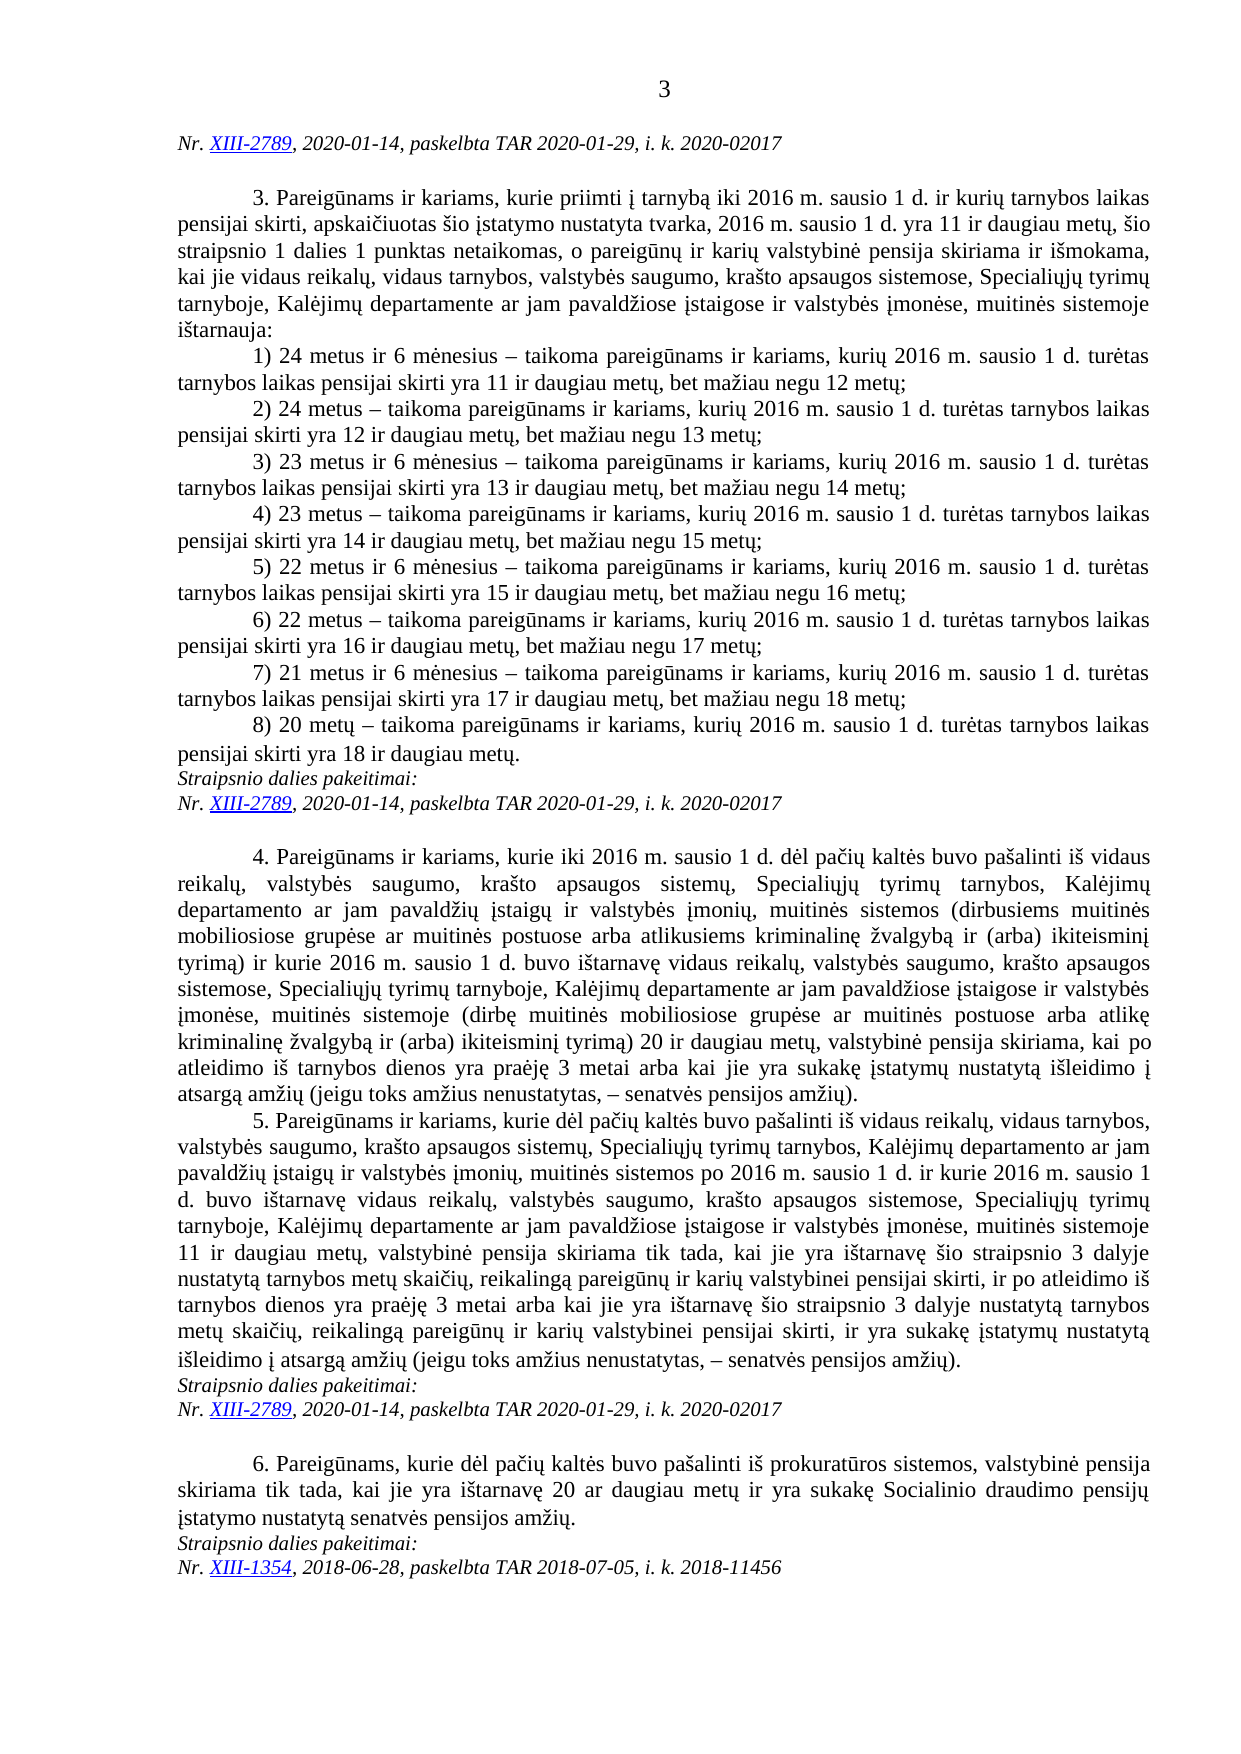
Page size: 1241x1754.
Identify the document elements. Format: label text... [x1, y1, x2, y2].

text Straipsnio dalies pakeitimai: [177, 1373, 1152, 1397]
text Straipsnio dalies pakeitimai: [177, 766, 1152, 790]
text 4) 23 metus – taikoma pareigūnams ir kariams, kurių 2016 m. sausio 1 d. turėtas tarnybos laikas pensijai skirti yra 14 ir daugiau metų, bet mažiau negu 15 metų; [177, 500, 1152, 553]
text 4. Pareigūnams ir kariams, kurie iki 2016 m. sausio 1 d. dėl pačių kaltės buvo pašalinti iš vidaus reikalų, valstybės saugumo, krašto apsaugos sistemų, Specialiųjų tyrimų tarnybos, Kalėjimų departamento ar jam pavaldžių įstaigų ir valstybės įmonių, muitinės sistemos (dirbusiems muitinės mobiliosiose grupėse ar muitinės postuose arba atlikusiems kriminalinę žvalgybą ir (arba) ikiteisminį tyrimą) ir kurie 2016 m. sausio 1 d. buvo ištarnavę vidaus reikalų, valstybės saugumo, krašto apsaugos sistemose, Specialiųjų tyrimų tarnyboje, Kalėjimų departamente ar jam pavaldžiose įstaigose ir valstybės įmonėse, muitinės sistemoje (dirbę muitinės mobiliosiose grupėse ar muitinės postuose arba atlikę kriminalinę žvalgybą ir (arba) ikiteisminį tyrimą) 20 ir daugiau metų, valstybinė pensija skiriama, kai po atleidimo iš tarnybos dienos yra praėję 3 metai arba kai jie yra sukakę įstatymų nustatytą išleidimo į atsargą amžių (jeigu toks amžius nenustatytas, – senatvės pensijos amžių). [177, 843, 1152, 1107]
text 7) 21 metus ir 6 mėnesius – taikoma pareigūnams ir kariams, kurių 2016 m. sausio 1 d. turėtas tarnybos laikas pensijai skirti yra 17 ir daugiau metų, bet mažiau negu 18 metų; [177, 658, 1152, 711]
text 5. Pareigūnams ir kariams, kurie dėl pačių kaltės buvo pašalinti iš vidaus reikalų, vidaus tarnybos, valstybės saugumo, krašto apsaugos sistemų, Specialiųjų tyrimų tarnybos, Kalėjimų departamento ar jam pavaldžių įstaigų ir valstybės įmonių, muitinės sistemos po 2016 m. sausio 1 d. ir kurie 2016 m. sausio 1 d. buvo ištarnavę vidaus reikalų, valstybės saugumo, krašto apsaugos sistemose, Specialiųjų tyrimų tarnyboje, Kalėjimų departamente ar jam pavaldžiose įstaigose ir valstybės įmonėse, muitinės sistemoje 11 ir daugiau metų, valstybinė pensija skiriama tik tada, kai jie yra ištarnavę šio straipsnio 3 dalyje nustatytą tarnybos metų skaičių, reikalingą pareigūnų ir karių valstybinei pensijai skirti, ir po atleidimo iš tarnybos dienos yra praėję 3 metai arba kai jie yra ištarnavę šio straipsnio 3 dalyje nustatytą tarnybos metų skaičių, reikalingą pareigūnų ir karių valstybinei pensijai skirti, ir yra sukakę įstatymų nustatytą išleidimo į atsargą amžių (jeigu toks amžius nenustatytas, – senatvės pensijos amžių). [177, 1107, 1152, 1373]
text Nr. XIII-2789, 2020-01-14, paskelbta TAR 2020-01-29, i. k. 2020-02017 [177, 790, 1152, 814]
text 2) 24 metus – taikoma pareigūnams ir kariams, kurių 2016 m. sausio 1 d. turėtas tarnybos laikas pensijai skirti yra 12 ir daugiau metų, bet mažiau negu 13 metų; [177, 395, 1152, 448]
text Nr. XIII-2789, 2020-01-14, paskelbta TAR 2020-01-29, i. k. 2020-02017 [177, 131, 1152, 155]
text 6) 22 metus – taikoma pareigūnams ir kariams, kurių 2016 m. sausio 1 d. turėtas tarnybos laikas pensijai skirti yra 16 ir daugiau metų, bet mažiau negu 17 metų; [177, 606, 1152, 658]
text Straipsnio dalies pakeitimai: [177, 1531, 1152, 1555]
text Nr. XIII-2789, 2020-01-14, paskelbta TAR 2020-01-29, i. k. 2020-02017 [177, 1397, 1152, 1421]
text 5) 22 metus ir 6 mėnesius – taikoma pareigūnams ir kariams, kurių 2016 m. sausio 1 d. turėtas tarnybos laikas pensijai skirti yra 15 ir daugiau metų, bet mažiau negu 16 metų; [177, 553, 1152, 606]
text Nr. XIII-1354, 2018-06-28, paskelbta TAR 2018-07-05, i. k. 2018-11456 [177, 1555, 1152, 1579]
text 3) 23 metus ir 6 mėnesius – taikoma pareigūnams ir kariams, kurių 2016 m. sausio 1 d. turėtas tarnybos laikas pensijai skirti yra 13 ir daugiau metų, bet mažiau negu 14 metų; [177, 448, 1152, 500]
text 6. Pareigūnams, kurie dėl pačių kaltės buvo pašalinti iš prokuratūros sistemos, valstybinė pensija skiriama tik tada, kai jie yra ištarnavę 20 ar daugiau metų ir yra sukakę Socialinio draudimo pensijų įstatymo nustatytą senatvės pensijos amžių. [177, 1449, 1152, 1531]
text 3. Pareigūnams ir kariams, kurie priimti į tarnybą iki 2016 m. sausio 1 d. ir kurių tarnybos laikas pensijai skirti, apskaičiuotas šio įstatymo nustatyta tvarka, 2016 m. sausio 1 d. yra 11 ir daugiau metų, šio straipsnio 1 dalies 1 punktas netaikomas, o pareigūnų ir karių valstybinė pensija skiriama ir išmokama, kai jie vidaus reikalų, vidaus tarnybos, valstybės saugumo, krašto apsaugos sistemose, Specialiųjų tyrimų tarnyboje, Kalėjimų departamente ar jam pavaldžiose įstaigose ir valstybės įmonėse, muitinės sistemoje ištarnauja: [177, 184, 1152, 342]
text 8) 20 metų – taikoma pareigūnams ir kariams, kurių 2016 m. sausio 1 d. turėtas tarnybos laikas pensijai skirti yra 18 ir daugiau metų. [177, 711, 1152, 766]
text 1) 24 metus ir 6 mėnesius – taikoma pareigūnams ir kariams, kurių 2016 m. sausio 1 d. turėtas tarnybos laikas pensijai skirti yra 11 ir daugiau metų, bet mažiau negu 12 metų; [177, 342, 1152, 395]
